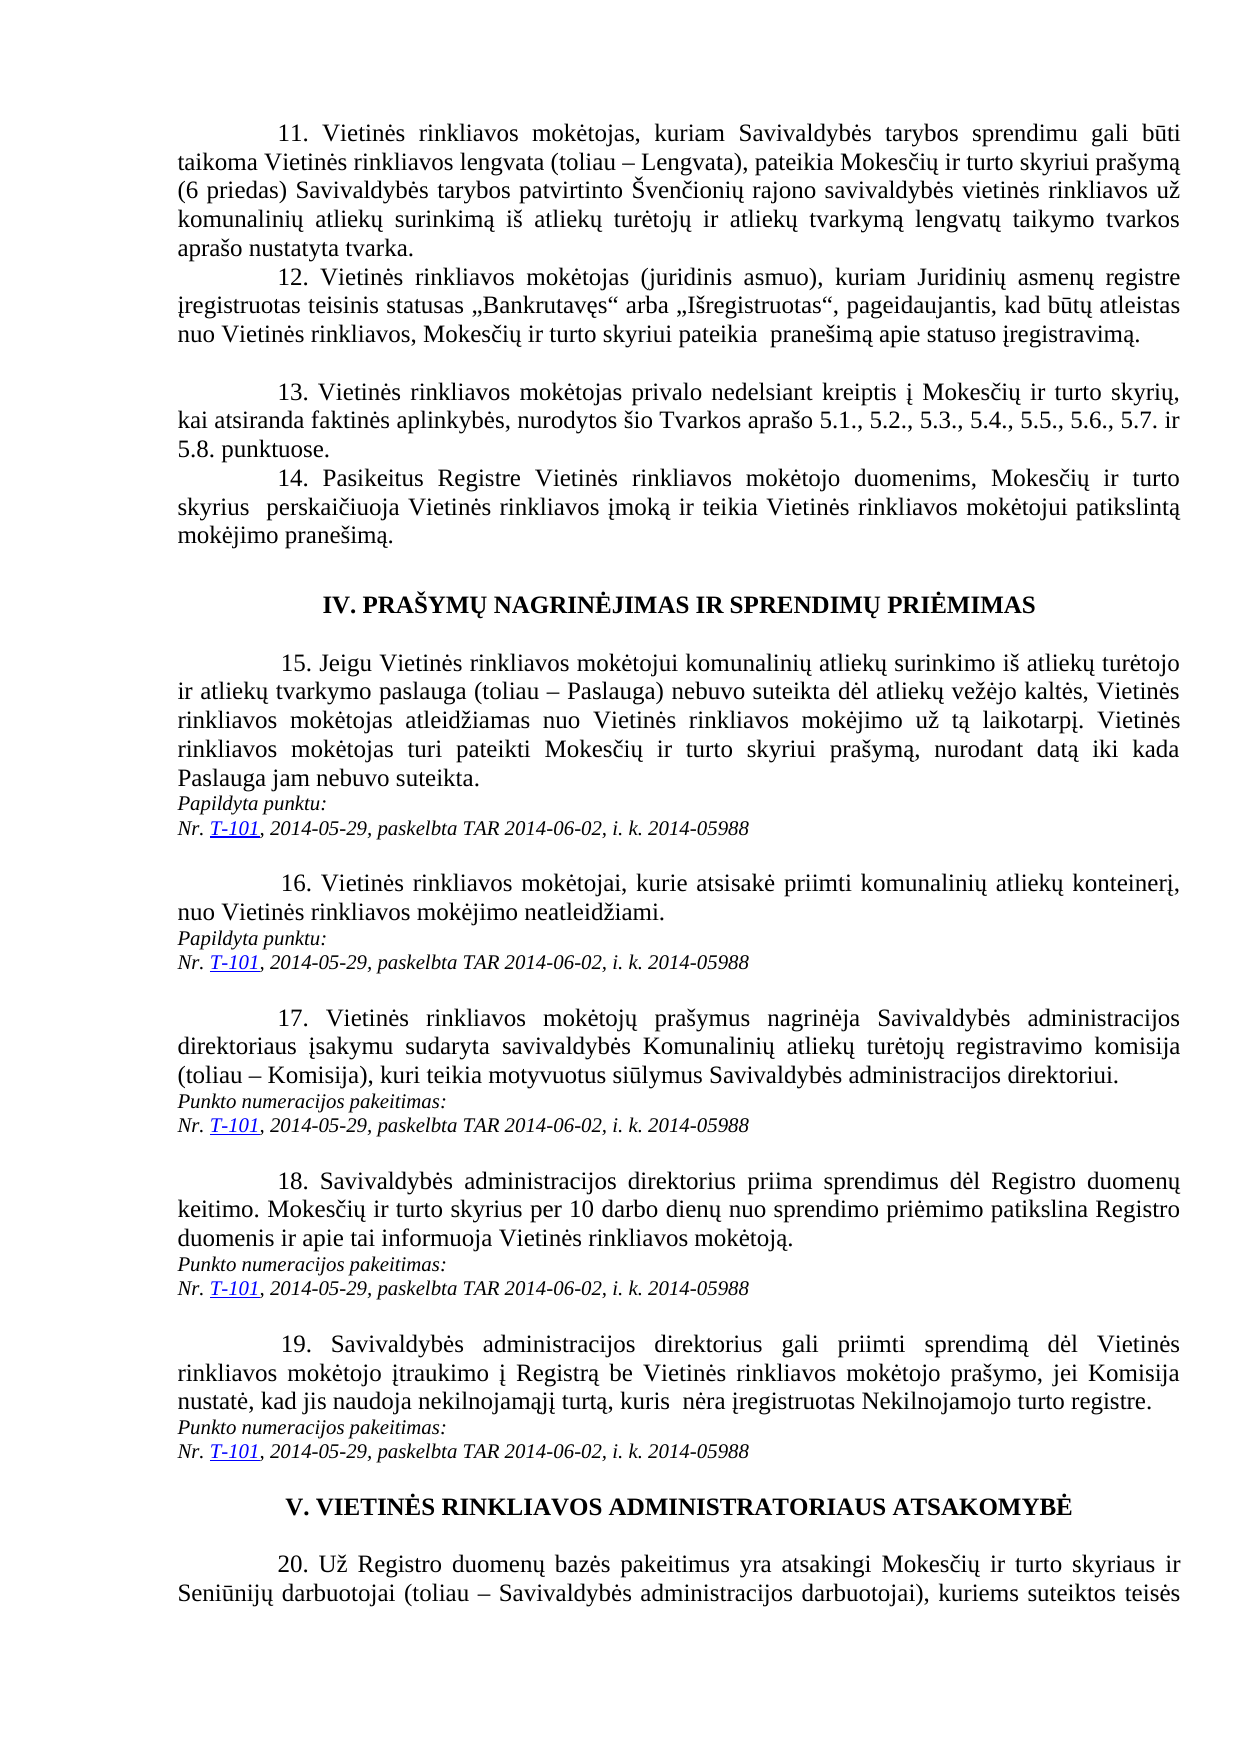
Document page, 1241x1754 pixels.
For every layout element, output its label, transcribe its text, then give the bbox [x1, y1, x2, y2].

text Nr. T-101, 2014-05-29, paskelbta TAR 2014-06-02, i. k. 2014-05988 [177, 1439, 1181, 1463]
text 15. Jeigu Vietinės rinkliavos mokėtojui komunalinių atliekų surinkimo iš atliekų turėtojo ir atliekų tvarkymo paslauga (toliau – Paslauga) nebuvo suteikta dėl atliekų vežėjo kaltės, Vietinės rinkliavos mokėtojas atleidžiamas nuo Vietinės rinkliavos mokėjimo už tą laikotarpį. Vietinės rinkliavos mokėtojas turi pateikti Mokesčių ir turto skyriui prašymą, nurodant datą iki kada Paslauga jam nebuvo suteikta. [177, 648, 1181, 791]
text 14. Pasikeitus Registre Vietinės rinkliavos mokėtojo duomenims, Mokesčių ir turto skyrius perskaičiuoja Vietinės rinkliavos įmoką ir teikia Vietinės rinkliavos mokėtojui patikslintą mokėjimo pranešimą. [177, 463, 1181, 549]
text Nr. T-101, 2014-05-29, paskelbta TAR 2014-06-02, i. k. 2014-05988 [177, 1276, 1181, 1300]
text Punkto numeracijos pakeitimas: [177, 1415, 1181, 1439]
text Papildyta punktu: [177, 926, 1181, 950]
text Papildyta punktu: [177, 791, 1181, 815]
text Punkto numeracijos pakeitimas: [177, 1252, 1181, 1276]
text 12. Vietinės rinkliavos mokėtojas (juridinis asmuo), kuriam Juridinių asmenų registre įregistruotas teisinis statusas „Bankrutavęs“ arba „Išregistruotas“, pageidaujantis, kad būtų atleistas nuo Vietinės rinkliavos, Mokesčių ir turto skyriui pateikia pranešimą apie statuso įregistravimą. [177, 262, 1181, 348]
text 17. Vietinės rinkliavos mokėtojų prašymus nagrinėja Savivaldybės administracijos direktoriaus įsakymu sudaryta savivaldybės Komunalinių atliekų turėtojų registravimo komisija (toliau – Komisija), kuri teikia motyvuotus siūlymus Savivaldybės administracijos direktoriui. [177, 1003, 1181, 1089]
text Nr. T-101, 2014-05-29, paskelbta TAR 2014-06-02, i. k. 2014-05988 [177, 1113, 1181, 1137]
text 19. Savivaldybės administracijos direktorius gali priimti sprendimą dėl Vietinės rinkliavos mokėtojo įtraukimo į Registrą be Vietinės rinkliavos mokėtojo prašymo, jei Komisija nustatė, kad jis naudoja nekilnojamąjį turtą, kuris nėra įregistruotas Nekilnojamojo turto registre. [177, 1329, 1181, 1415]
text Nr. T-101, 2014-05-29, paskelbta TAR 2014-06-02, i. k. 2014-05988 [177, 815, 1181, 839]
text 20. Už Registro duomenų bazės pakeitimus yra atsakingi Mokesčių ir turto skyriaus ir Seniūnijų darbuotojai (toliau – Savivaldybės administracijos darbuotojai), kuriems suteiktos teisės [177, 1549, 1181, 1607]
text IV. PRAŠYMŲ NAGRINĖJIMAS IR SPRENDIMŲ PRIĖMIMAS [177, 590, 1181, 619]
text 18. Savivaldybės administracijos direktorius priima sprendimus dėl Registro duomenų keitimo. Mokesčių ir turto skyrius per 10 darbo dienų nuo sprendimo priėmimo patikslina Registro duomenis ir apie tai informuoja Vietinės rinkliavos mokėtoją. [177, 1166, 1181, 1252]
text V. VIETINĖS RINKLIAVOS ADMINISTRATORIAUS ATSAKOMYBĖ [177, 1492, 1181, 1521]
text 16. Vietinės rinkliavos mokėtojai, kurie atsisakė priimti komunalinių atliekų konteinerį, nuo Vietinės rinkliavos mokėjimo neatleidžiami. [177, 868, 1181, 926]
text Punkto numeracijos pakeitimas: [177, 1089, 1181, 1113]
text 11. Vietinės rinkliavos mokėtojas, kuriam Savivaldybės tarybos sprendimu gali būti taikoma Vietinės rinkliavos lengvata (toliau – Lengvata), pateikia Mokesčių ir turto skyriui prašymą (6 priedas) Savivaldybės tarybos patvirtinto Švenčionių rajono savivaldybės vietinės rinkliavos už komunalinių atliekų surinkimą iš atliekų turėtojų ir atliekų tvarkymą lengvatų taikymo tvarkos aprašo nustatyta tvarka. [177, 118, 1181, 262]
text 13. Vietinės rinkliavos mokėtojas privalo nedelsiant kreiptis į Mokesčių ir turto skyrių, kai atsiranda faktinės aplinkybės, nurodytos šio Tvarkos aprašo 5.1., 5.2., 5.3., 5.4., 5.5., 5.6., 5.7. ir 5.8. punktuose. [177, 377, 1181, 463]
text Nr. T-101, 2014-05-29, paskelbta TAR 2014-06-02, i. k. 2014-05988 [177, 950, 1181, 974]
